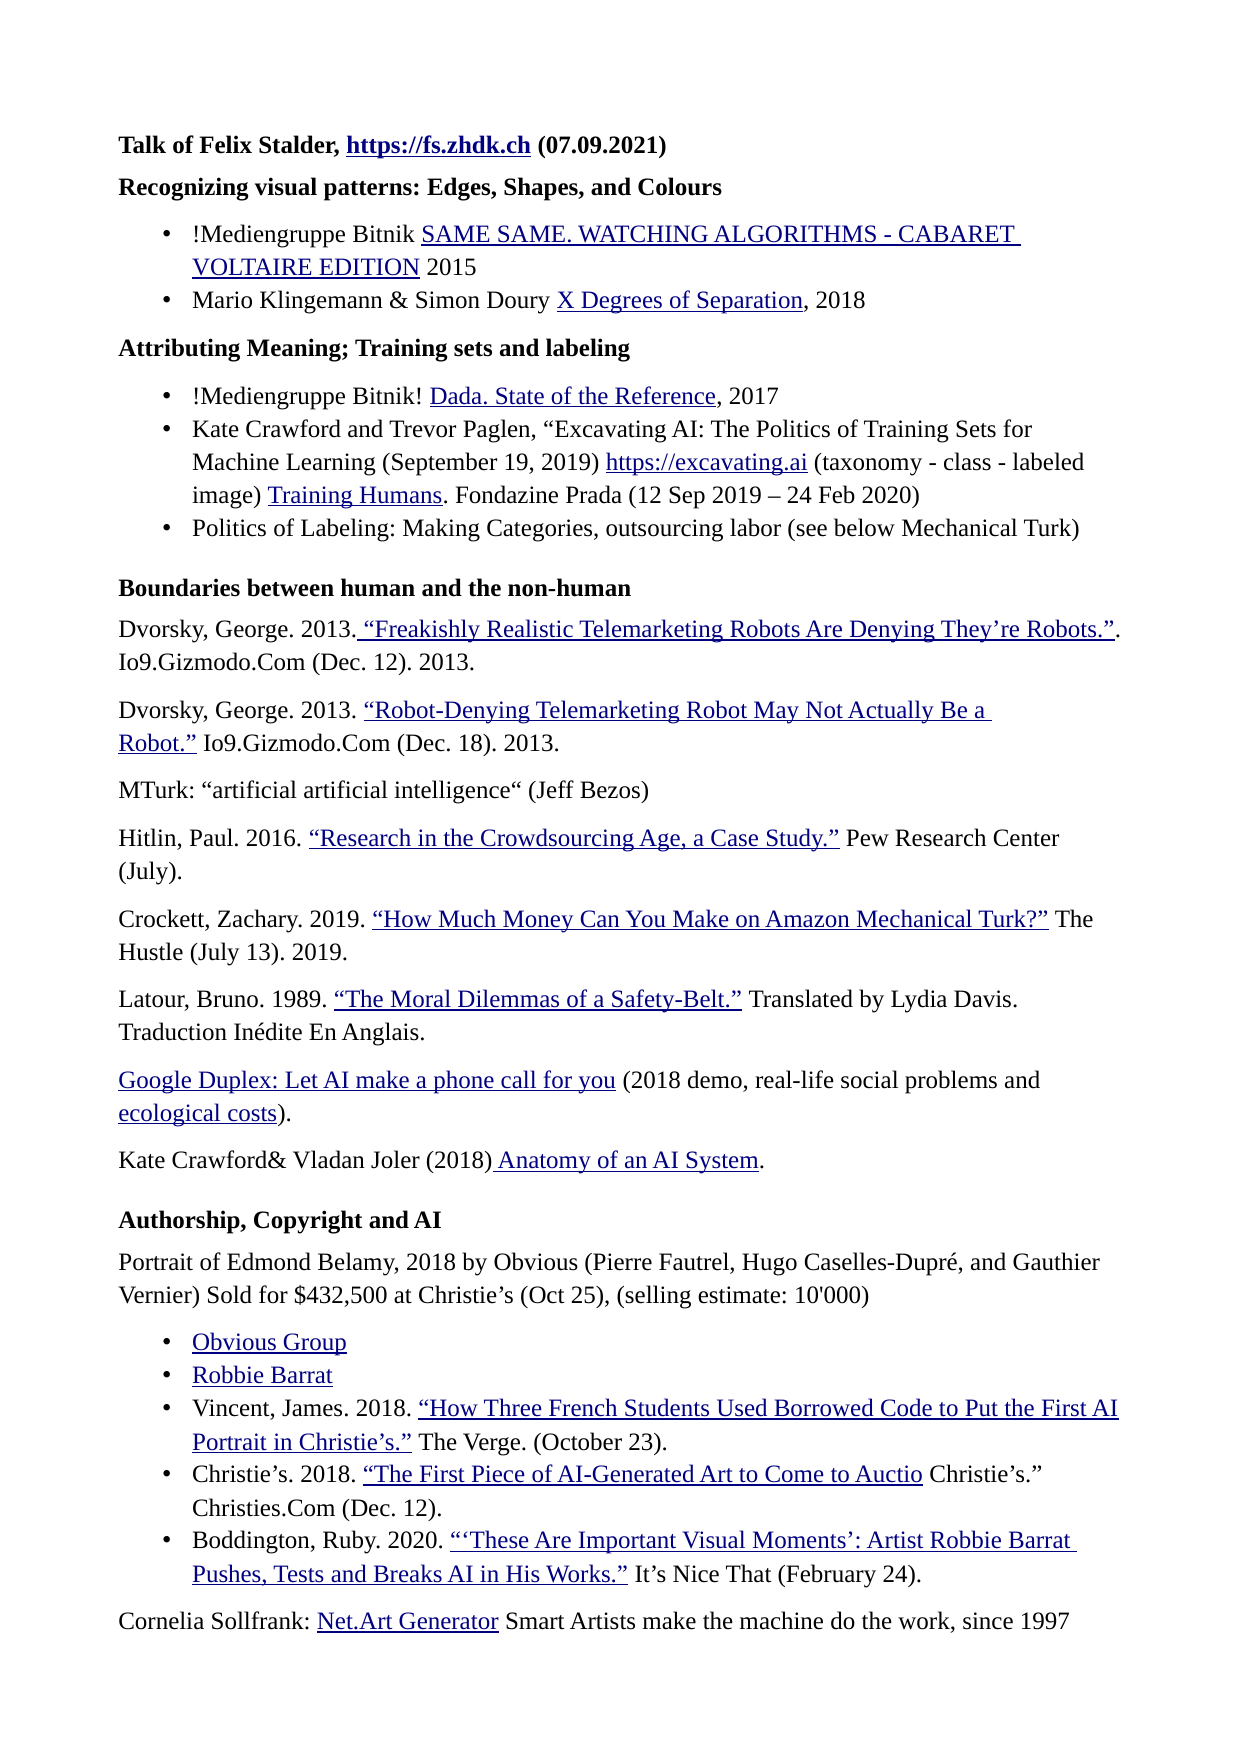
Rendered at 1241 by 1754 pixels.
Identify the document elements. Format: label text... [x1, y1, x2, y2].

text Hitlin, Paul. 2016. “Research in the Crowdsourcing Age, a Case Study.” Pew Research Center (July). [118, 823, 1122, 885]
text Crockett, Zachary. 2019. “How Much Money Can You Make on Amazon Mechanical Turk?” The Hustle (July 13). 2019. [118, 904, 1122, 965]
text Google Duplex: Let AI make a phone call for you (2018 demo, real-life social problems and ecological costs). [118, 1065, 1122, 1127]
list Boddington, Ruby. 2020. “‘These Are Important Visual Moments’: Artist Robbie Barrat Pushes, Tests and Breaks AI in His Works.” It’s Nice That (February 24). [162, 1526, 1122, 1587]
text Kate Crawford& Vladan Joler (2018) Anatomy of an AI System. [118, 1146, 1122, 1174]
text Latour, Bruno. 1989. “The Moral Dilemmas of a Safety-Belt.” Translated by Lydia Davis. Traduction Inédite En Anglais. [118, 984, 1122, 1046]
text Cornelia Sollfrank: Net.Art Generator Smart Artists make the machine do the work, since 1997 [118, 1606, 1122, 1635]
text Dvorsky, George. 2013. “Robot-Denying Telemarketing Robot May Not Actually Be a Robot.” Io9.Gizmodo.Com (Dec. 18). 2013. [118, 695, 1122, 757]
list !Mediengruppe Bitnik! Dada. State of the Reference, 2017 [162, 381, 1122, 409]
text Portrait of Edmond Belamy, 2018 by Obvious (Pierre Fautrel, Hugo Caselles-Dupré, and Gauthier Vernier) Sold for $432,500 at Christie’s (Oct 25), (selling estimate: 10'000) [118, 1247, 1122, 1309]
text MTurk: “artificial artificial intelligence“ (Jeff Bezos) [118, 775, 1122, 804]
text Attributing Meaning; Training sets and labeling [118, 333, 1122, 362]
subtitle Talk of Felix Stalder, https://fs.zhdk.ch (07.09.2021) [118, 131, 1122, 159]
list !Mediengruppe Bitnik SAME SAME. WATCHING ALGORITHMS - CABARET VOLTAIRE EDITION 2015 [162, 219, 1122, 281]
list Robbie Barrat [162, 1361, 1122, 1389]
list Kate Crawford and Trevor Paglen, “Excavating AI: The Politics of Training Sets for Machine Learning (September 19, 2019) https://excavating.ai (taxonomy - class - labeled image) Training Humans. Fondazine Prada (12 Sep 2019 – 24 Feb 2020) [162, 414, 1122, 508]
subtitle Authorship, Copyright and AI [118, 1206, 1122, 1234]
list Mario Klingemann & Simon Doury X Degrees of Separation, 2018 [162, 286, 1122, 314]
list Vincent, James. 2018. “How Three French Students Used Borrowed Code to Put the First AI Portrait in Christie’s.” The Verge. (October 23). [162, 1393, 1122, 1455]
subtitle Boundaries between human and the non-human [118, 573, 1122, 602]
text Dvorsky, George. 2013. “Freakishly Realistic Telemarketing Robots Are Denying They’re Robots.”. Io9.Gizmodo.Com (Dec. 12). 2013. [118, 614, 1122, 676]
list Christie’s. 2018. “The First Piece of AI-Generated Art to Come to Auctio Christie’s.” Christies.Com (Dec. 12). [162, 1459, 1122, 1521]
text Recognizing visual patterns: Edges, Shapes, and Colours [118, 172, 1122, 201]
list Obvious Group [162, 1327, 1122, 1356]
list Politics of Labeling: Making Categories, outsourcing labor (see below Mechanical Turk) [162, 513, 1122, 542]
